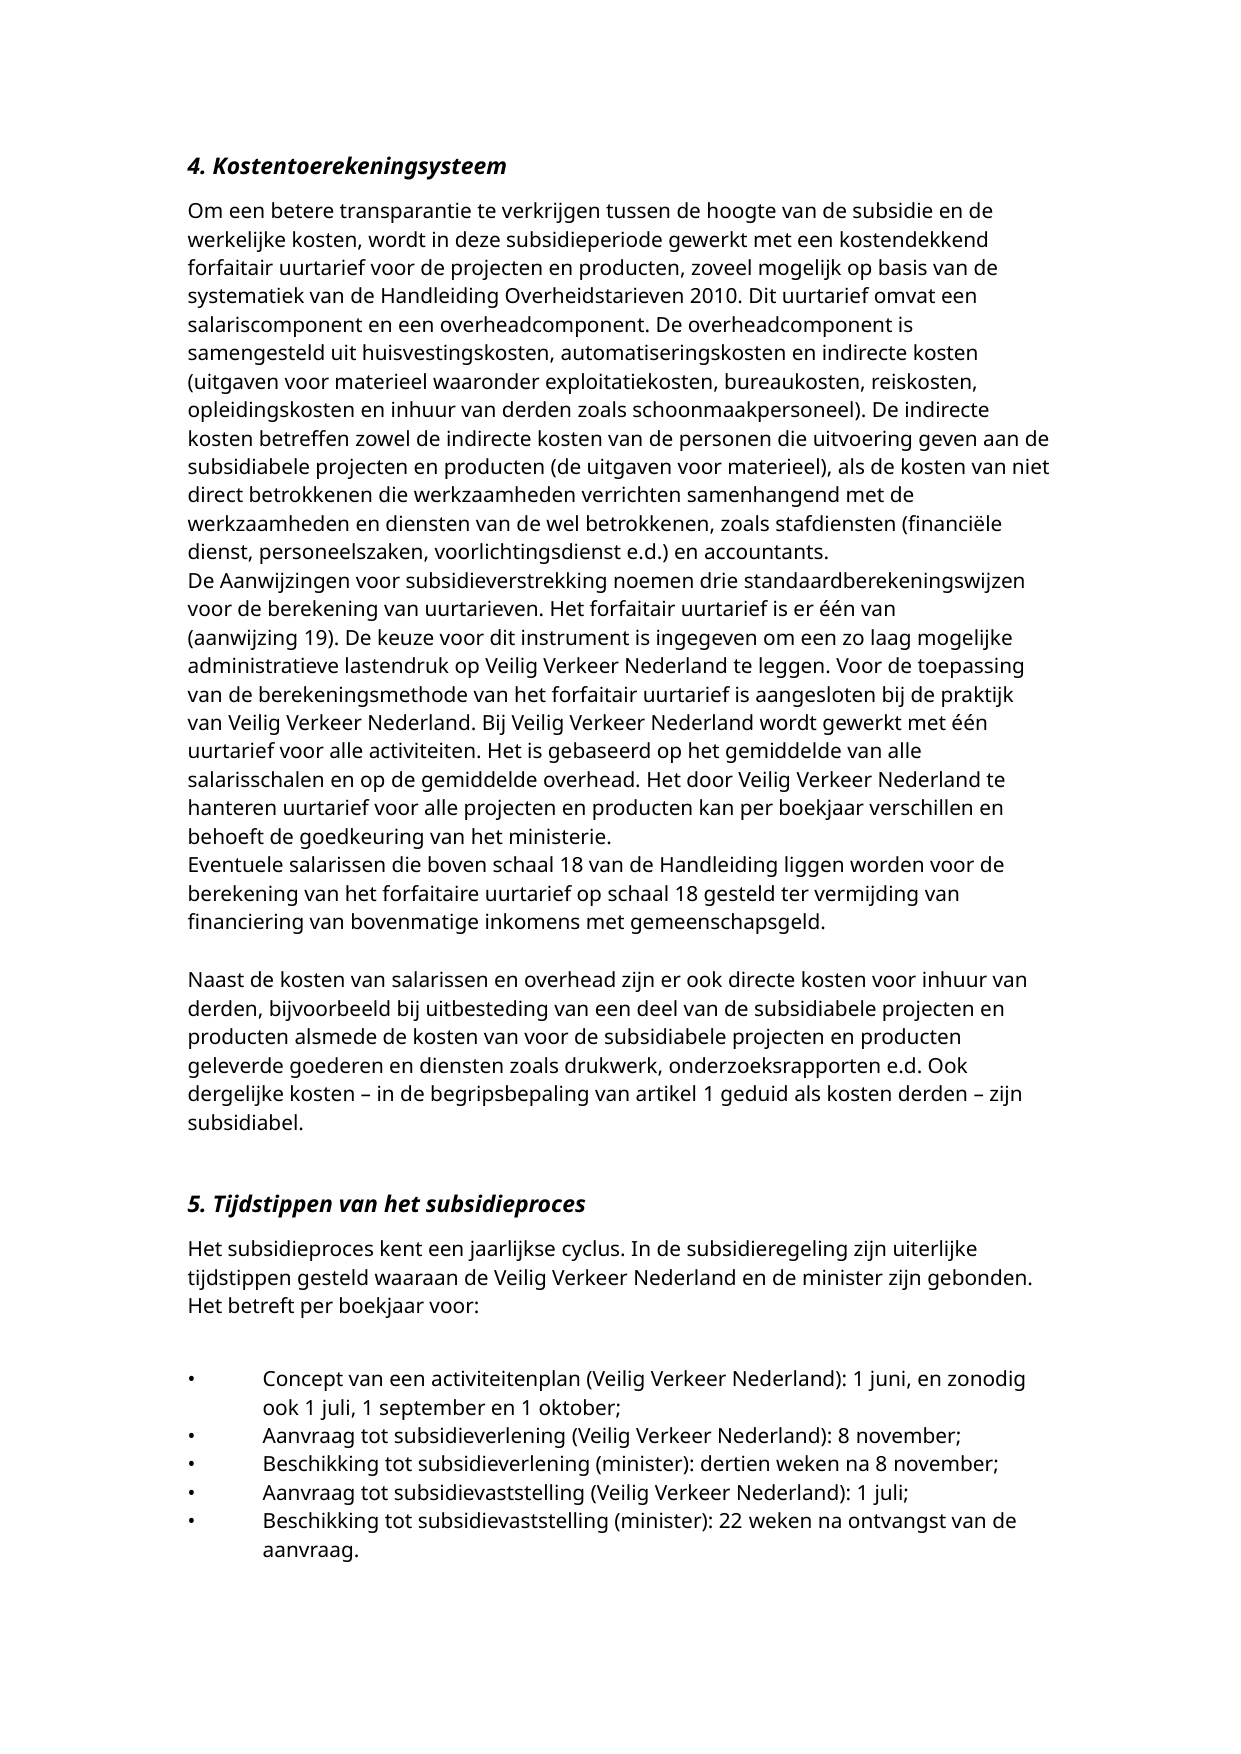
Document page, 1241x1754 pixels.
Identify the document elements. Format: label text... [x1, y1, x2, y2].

list Beschikking tot subsidieverlening (minister): dertien weken na 8 november; [187, 1449, 1053, 1478]
subtitle 4. Kostentoerekeningsysteem [187, 150, 1053, 181]
text Eventuele salarissen die boven schaal 18 van de Handleiding liggen worden voor de berekening van het forfaitaire uurtarief op schaal 18 gesteld ter vermijding van financiering van bovenmatige inkomens met gemeenschapsgeld. [187, 850, 1053, 936]
text De Aanwijzingen voor subsidieverstrekking noemen drie standaardberekeningswijzen voor de berekening van uurtarieven. Het forfaitair uurtarief is er één van (aanwijzing 19). De keuze voor dit instrument is ingegeven om een zo laag mogelijke administratieve lastendruk op Veilig Verkeer Nederland te leggen. Voor de toepassing van de berekeningsmethode van het forfaitair uurtarief is aangesloten bij de praktijk van Veilig Verkeer Nederland. Bij Veilig Verkeer Nederland wordt gewerkt met één uurtarief voor alle activiteiten. Het is gebaseerd op het gemiddelde van alle salarisschalen en op de gemiddelde overhead. Het door Veilig Verkeer Nederland te hanteren uurtarief voor alle projecten en producten kan per boekjaar verschillen en behoeft de goedkeuring van het ministerie. [187, 566, 1053, 850]
text Het subsidieproces kent een jaarlijkse cyclus. In de subsidieregeling zijn uiterlijke tijdstippen gesteld waaraan de Veilig Verkeer Nederland en de minister zijn gebonden. Het betreft per boekjaar voor: [187, 1234, 1053, 1320]
subtitle 5. Tijdstippen van het subsidieproces [187, 1188, 1053, 1219]
list Beschikking tot subsidievaststelling (minister): 22 weken na ontvangst van de aanvraag. [187, 1506, 1053, 1563]
list Aanvraag tot subsidievaststelling (Veilig Verkeer Nederland): 1 juli; [187, 1478, 1053, 1506]
list Concept van een activiteitenplan (Veilig Verkeer Nederland): 1 juni, en zonodig ook 1 juli, 1 september en 1 oktober; [187, 1364, 1053, 1421]
text Om een betere transparantie te verkrijgen tussen de hoogte van de subsidie en de werkelijke kosten, wordt in deze subsidieperiode gewerkt met een kostendekkend forfaitair uurtarief voor de projecten en producten, zoveel mogelijk op basis van de systematiek van de Handleiding Overheidstarieven 2010. Dit uurtarief omvat een salariscomponent en een overheadcomponent. De overheadcomponent is samengesteld uit huisvestingskosten, automatiseringskosten en indirecte kosten (uitgaven voor materieel waaronder exploitatiekosten, bureaukosten, reiskosten, opleidingskosten en inhuur van derden zoals schoonmaakpersoneel). De indirecte kosten betreffen zowel de indirecte kosten van de personen die uitvoering geven aan de subsidiabele projecten en producten (de uitgaven voor materieel), als de kosten van niet direct betrokkenen die werkzaamheden verrichten samenhangend met de werkzaamheden en diensten van de wel betrokkenen, zoals stafdiensten (financiële dienst, personeelszaken, voorlichtingsdienst e.d.) en accountants. [187, 196, 1053, 566]
text Naast de kosten van salarissen en overhead zijn er ook directe kosten voor inhuur van derden, bijvoorbeeld bij uitbesteding van een deel van de subsidiabele projecten en producten alsmede de kosten van voor de subsidiabele projecten en producten geleverde goederen en diensten zoals drukwerk, onderzoeksrapporten e.d. Ook dergelijke kosten – in de begripsbepaling van artikel 1 geduid als kosten derden – zijn subsidiabel. [187, 966, 1053, 1136]
list Aanvraag tot subsidieverlening (Veilig Verkeer Nederland): 8 november; [187, 1421, 1053, 1449]
